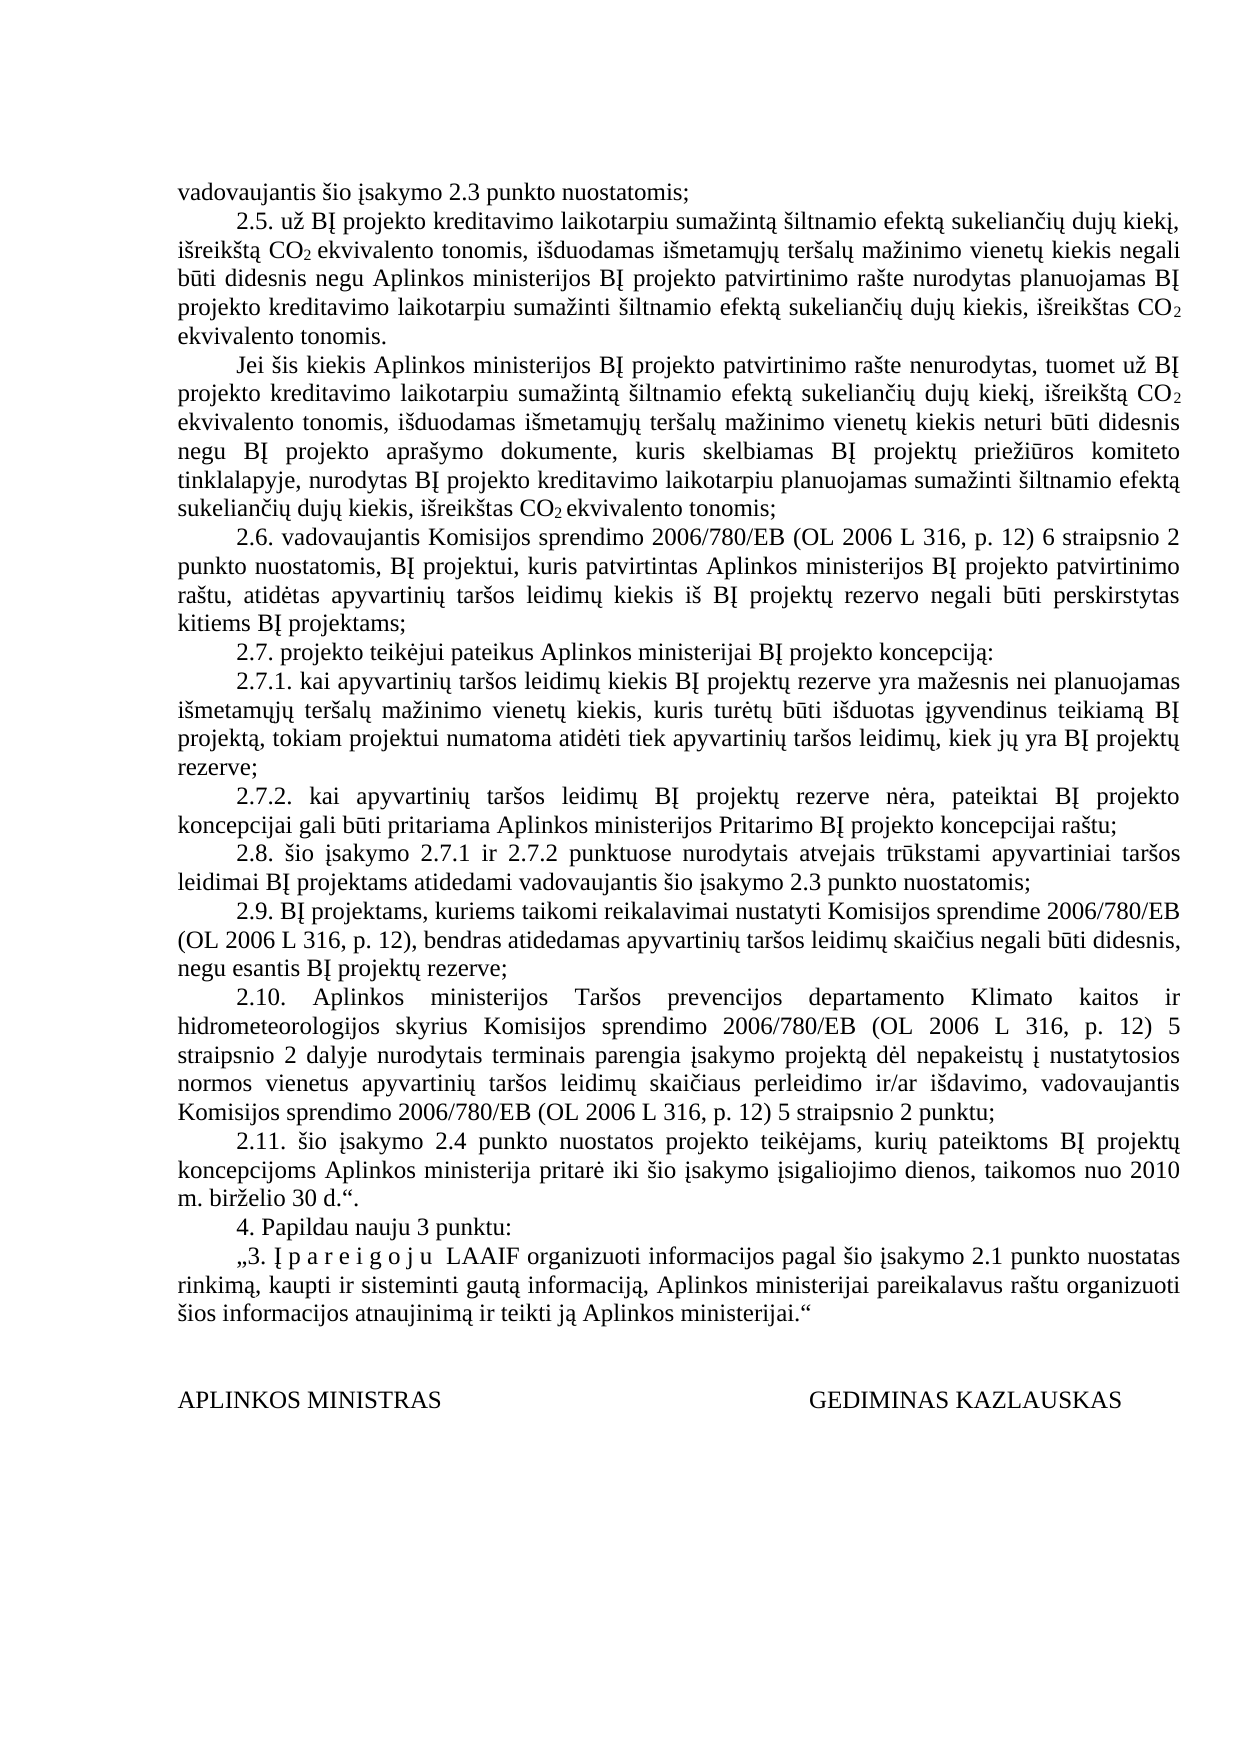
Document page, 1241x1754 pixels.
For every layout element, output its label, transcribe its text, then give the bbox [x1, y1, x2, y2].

text 2.9. BĮ projektams, kuriems taikomi reikalavimai nustatyti Komisijos sprendime 2006/780/EB (OL 2006 L 316, p. 12), bendras atidedamas apyvartinių taršos leidimų skaičius negali būti didesnis, negu esantis BĮ projektų rezerve; [177, 896, 1181, 982]
text „3. Įpareigoju LAAIF organizuoti informacijos pagal šio įsakymo 2.1 punkto nuostatas rinkimą, kaupti ir sisteminti gautą informaciją, Aplinkos ministerijai pareikalavus raštu organizuoti šios informacijos atnaujinimą ir teikti ją Aplinkos ministerijai.“ [177, 1241, 1181, 1327]
text 2.7. projekto teikėjui pateikus Aplinkos ministerijai BĮ projekto koncepciją: [177, 637, 1181, 666]
text 2.10. Aplinkos ministerijos Taršos prevencijos departamento Klimato kaitos ir hidrometeorologijos skyrius Komisijos sprendimo 2006/780/EB (OL 2006 L 316, p. 12) 5 straipsnio 2 dalyje nurodytais terminais parengia įsakymo projektą dėl nepakeistų į nustatytosios normos vienetus apyvartinių taršos leidimų skaičiaus perleidimo ir/ar išdavimo, vadovaujantis Komisijos sprendimo 2006/780/EB (OL 2006 L 316, p. 12) 5 straipsnio 2 punktu; [177, 982, 1181, 1126]
text 2.5. už BĮ projekto kreditavimo laikotarpiu sumažintą šiltnamio efektą sukeliančių dujų kiekį, išreikštą CO2 ekvivalento tonomis, išduodamas išmetamųjų teršalų mažinimo vienetų kiekis negali būti didesnis negu Aplinkos ministerijos BĮ projekto patvirtinimo rašte nurodytas planuojamas BĮ projekto kreditavimo laikotarpiu sumažinti šiltnamio efektą sukeliančių dujų kiekis, išreikštas CO2 ekvivalento tonomis. [177, 206, 1181, 350]
text 4. Papildau nauju 3 punktu: [177, 1212, 1181, 1241]
text vadovaujantis šio įsakymo 2.3 punkto nuostatomis; [177, 177, 1181, 206]
text 2.7.1. kai apyvartinių taršos leidimų kiekis BĮ projektų rezerve yra mažesnis nei planuojamas išmetamųjų teršalų mažinimo vienetų kiekis, kuris turėtų būti išduotas įgyvendinus teikiamą BĮ projektą, tokiam projektui numatoma atidėti tiek apyvartinių taršos leidimų, kiek jų yra BĮ projektų rezerve; [177, 666, 1181, 781]
text Jei šis kiekis Aplinkos ministerijos BĮ projekto patvirtinimo rašte nenurodytas, tuomet už BĮ projekto kreditavimo laikotarpiu sumažintą šiltnamio efektą sukeliančių dujų kiekį, išreikštą CO2 ekvivalento tonomis, išduodamas išmetamųjų teršalų mažinimo vienetų kiekis neturi būti didesnis negu BĮ projekto aprašymo dokumente, kuris skelbiamas BĮ projektų priežiūros komiteto tinklalapyje, nurodytas BĮ projekto kreditavimo laikotarpiu planuojamas sumažinti šiltnamio efektą sukeliančių dujų kiekis, išreikštas CO2 ekvivalento tonomis; [177, 350, 1181, 522]
text 2.6. vadovaujantis Komisijos sprendimo 2006/780/EB (OL 2006 L 316, p. 12) 6 straipsnio 2 punkto nuostatomis, BĮ projektui, kuris patvirtintas Aplinkos ministerijos BĮ projekto patvirtinimo raštu, atidėtas apyvartinių taršos leidimų kiekis iš BĮ projektų rezervo negali būti perskirstytas kitiems BĮ projektams; [177, 522, 1181, 637]
text 2.8. šio įsakymo 2.7.1 ir 2.7.2 punktuose nurodytais atvejais trūkstami apyvartiniai taršos leidimai BĮ projektams atidedami vadovaujantis šio įsakymo 2.3 punkto nuostatomis; [177, 838, 1181, 896]
text 2.7.2. kai apyvartinių taršos leidimų BĮ projektų rezerve nėra, pateiktai BĮ projekto koncepcijai gali būti pritariama Aplinkos ministerijos pritarimo BĮ projekto koncepcijai raštu; [177, 781, 1181, 838]
text Aplinkos ministras Gediminas Kazlauskas [177, 1385, 1181, 1413]
text 2.11. šio įsakymo 2.4 punkto nuostatos projekto teikėjams, kurių pateiktoms BĮ projektų koncepcijoms Aplinkos ministerija pritarė iki šio įsakymo įsigaliojimo dienos, taikomos nuo 2010 m. birželio 30 d.“. [177, 1126, 1181, 1212]
